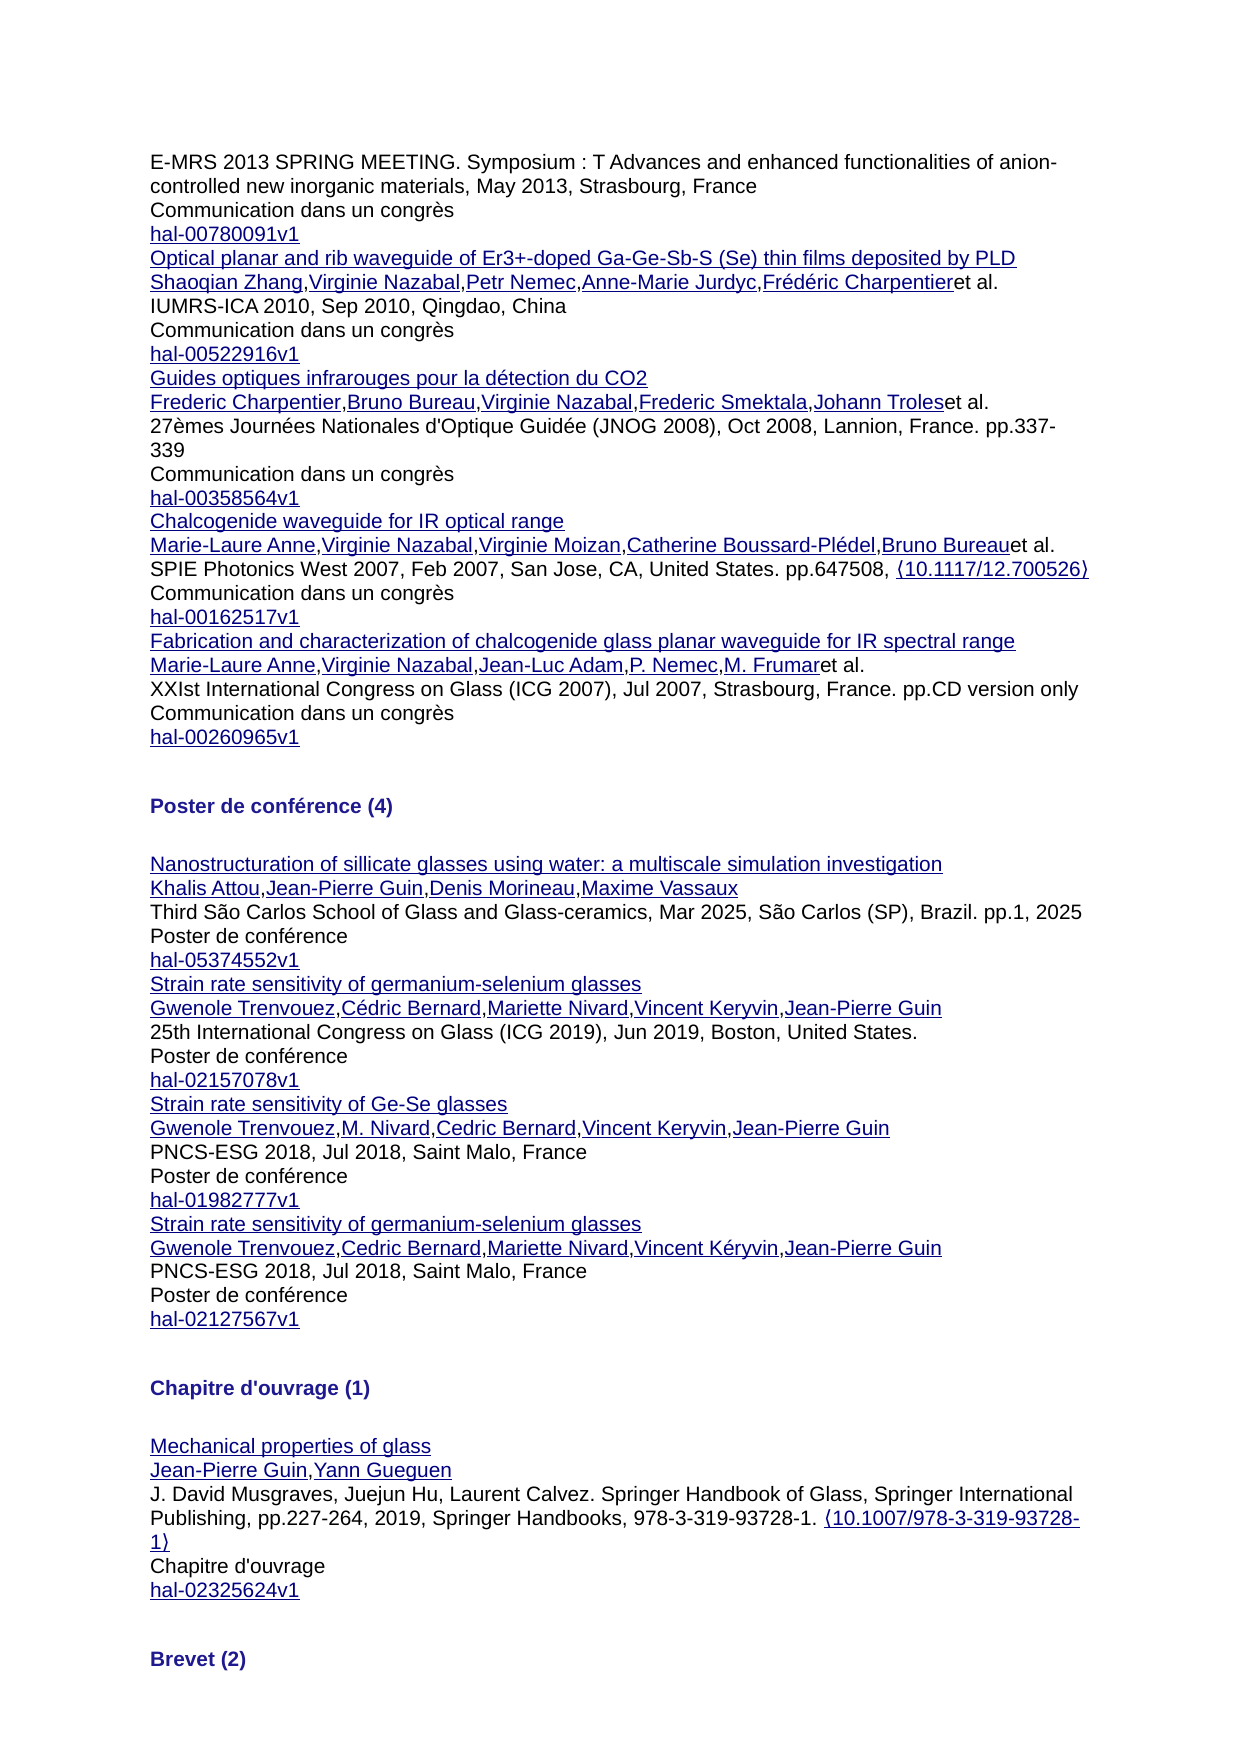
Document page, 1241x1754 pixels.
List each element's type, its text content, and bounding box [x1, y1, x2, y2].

table_cell Optical planar and rib waveguide of Er3+-doped Ga-Ge-Sb-S (Se) thin films deposited by PLD Shaoqian Zhang,Virginie Nazabal,Petr Nemec,Anne-Marie Jurdyc,Frédéric Charpentieret al. IUMRS-ICA 2010, Sep 2010, Qingdao, China Communication dans un congrès hal-00522916v1 [150, 246, 1090, 366]
table_cell Strain rate sensitivity of germanium-selenium glasses Gwenole Trenvouez,Cedric Bernard,Mariette Nivard,Vincent Kéryvin,Jean-Pierre Guin PNCS-ESG 2018, Jul 2018, Saint Malo, France Poster de conférence hal-02127567v1 [150, 1211, 1090, 1331]
table_cell Chalcogenide waveguide for IR optical range Marie-Laure Anne,Virginie Nazabal,Virginie Moizan,Catherine Boussard-Plédel,Bruno Bureauet al. SPIE Photonics West 2007, Feb 2007, San Jose, CA, United States. pp.647508, ⟨10.1117/12.700526⟩ Communication dans un congrès hal-00162517v1 [150, 509, 1090, 629]
table_header Mechanical properties of glass Jean-Pierre Guin,Yann Gueguen J. David Musgraves, Juejun Hu, Laurent Calvez. Springer Handbook of Glass, Springer International Publishing, pp.227-264, 2019, Springer Handbooks, 978-3-319-93728-1. ⟨10.1007/978-3-319-93728-1⟩ Chapitre d'ouvrage hal-02325624v1 [150, 1434, 1090, 1602]
table_cell Guides optiques infrarouges pour la détection du CO2 Frederic Charpentier,Bruno Bureau,Virginie Nazabal,Frederic Smektala,Johann Troleset al. 27èmes Journées Nationales d'Optique Guidée (JNOG 2008), Oct 2008, Lannion, France. pp.337-339 Communication dans un congrès hal-00358564v1 [150, 366, 1090, 509]
table_header Nanostructuration of sillicate glasses using water: a multiscale simulation investigation Khalis Attou,Jean-Pierre Guin,Denis Morineau,Maxime Vassaux Third São Carlos School of Glass and Glass-ceramics, Mar 2025, São Carlos (SP), Brazil. pp.1, 2025 Poster de conférence hal-05374552v1 [150, 852, 1090, 972]
table_cell Strain rate sensitivity of Ge-Se glasses Gwenole Trenvouez,M. Nivard,Cedric Bernard,Vincent Keryvin,Jean-Pierre Guin PNCS-ESG 2018, Jul 2018, Saint Malo, France Poster de conférence hal-01982777v1 [150, 1092, 1090, 1211]
subtitle Brevet (2) [150, 1647, 1090, 1671]
table_cell Strain rate sensitivity of germanium-selenium glasses Gwenole Trenvouez,Cédric Bernard,Mariette Nivard,Vincent Keryvin,Jean-Pierre Guin 25th International Congress on Glass (ICG 2019), Jun 2019, Boston, United States. Poster de conférence hal-02157078v1 [150, 972, 1090, 1092]
table_cell E-MRS 2013 SPRING MEETING. Symposium : T Advances and enhanced functionalities of anion-controlled new inorganic materials, May 2013, Strasbourg, France Communication dans un congrès hal-00780091v1 [150, 150, 1090, 246]
subtitle Poster de conférence (4) [150, 794, 1090, 818]
table_cell Fabrication and characterization of chalcogenide glass planar waveguide for IR spectral range Marie-Laure Anne,Virginie Nazabal,Jean-Luc Adam,P. Nemec,M. Frumaret al. XXIst International Congress on Glass (ICG 2007), Jul 2007, Strasbourg, France. pp.CD version only Communication dans un congrès hal-00260965v1 [150, 629, 1090, 749]
subtitle Chapitre d'ouvrage (1) [150, 1376, 1090, 1400]
